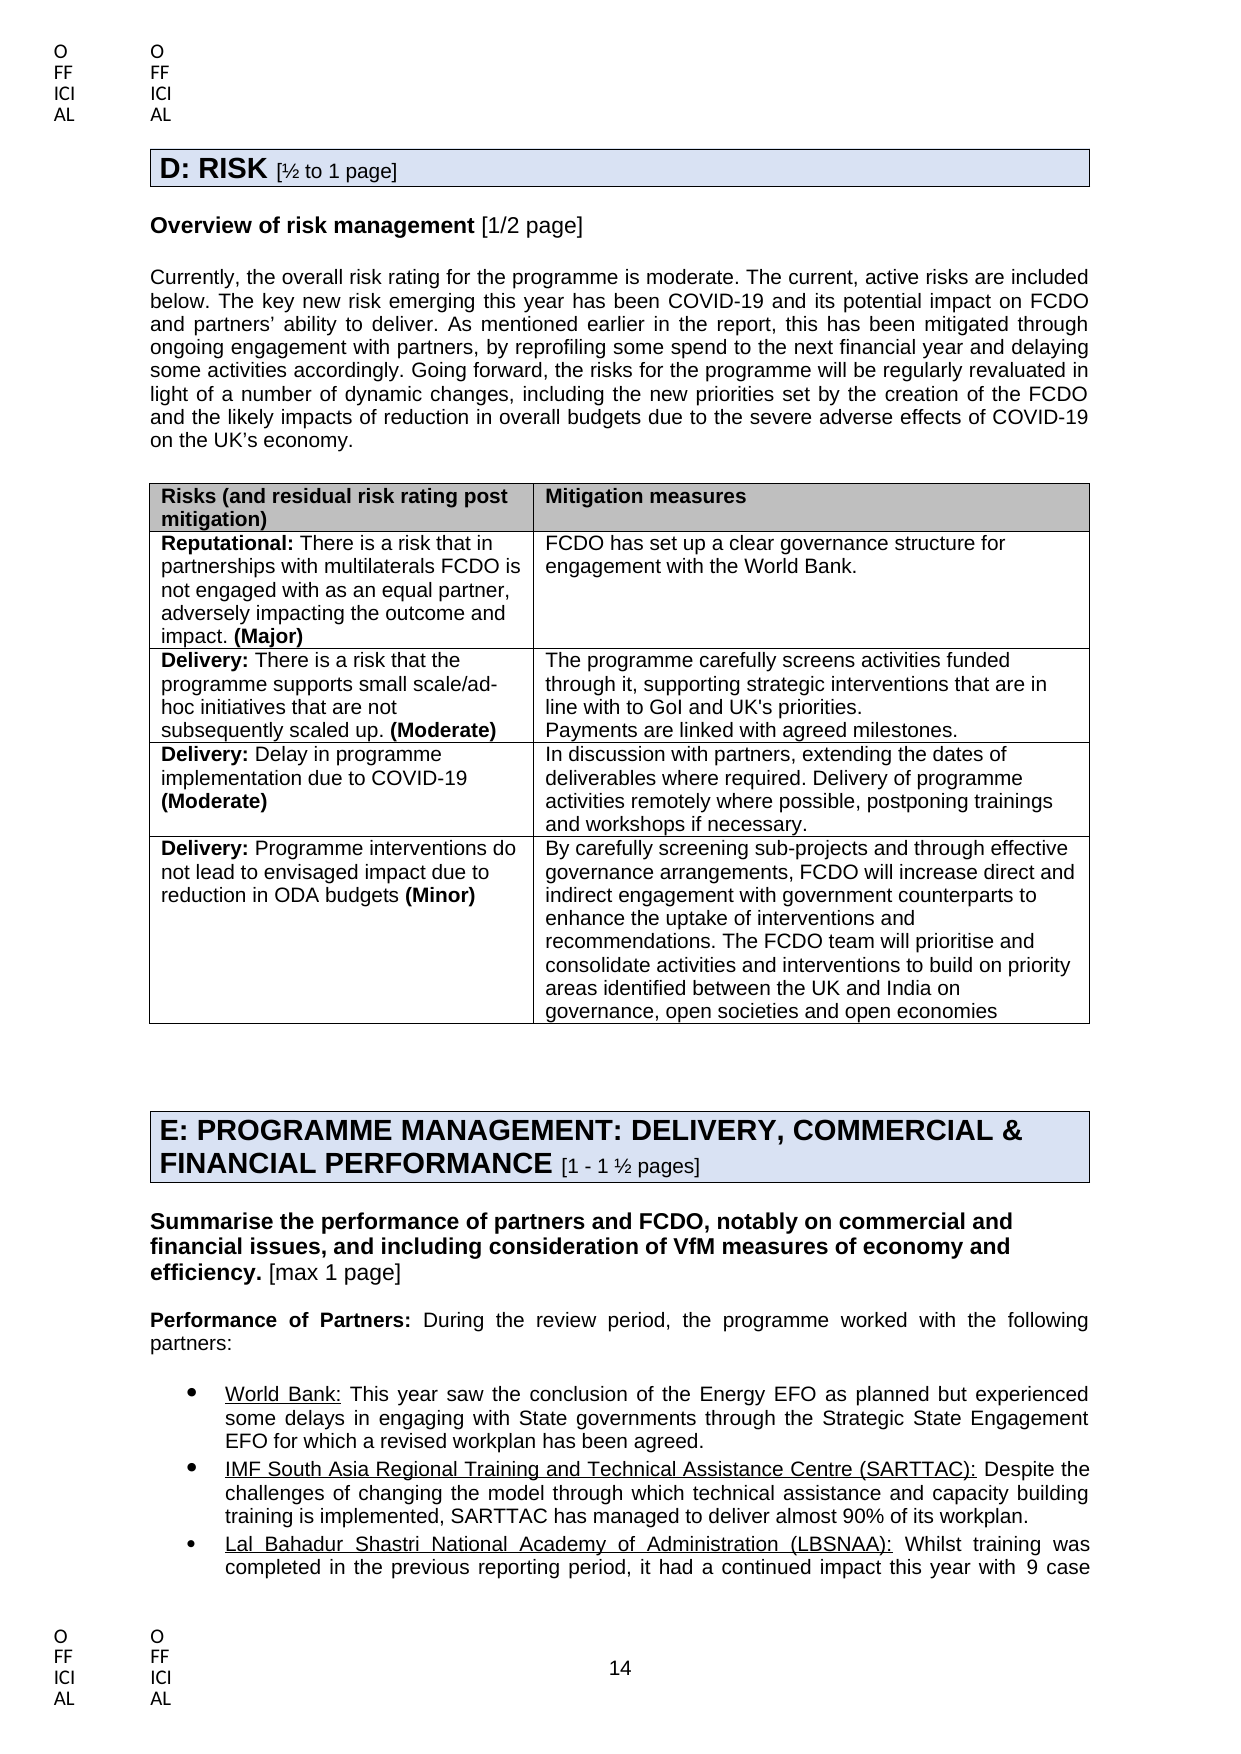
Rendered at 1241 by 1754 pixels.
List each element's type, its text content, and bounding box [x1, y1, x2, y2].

table_cell By carefully screening sub-projects and through effective governance arrangements, FCDO will increase direct and indirect engagement with government counterparts to enhance the uptake of interventions and recommendations. The FCDO team will prioritise and consolidate activities and interventions to build on priority areas identified between the UK and India on governance, open societies and open economies [534, 837, 1089, 1023]
table_cell Delivery: There is a risk that the programme supports small scale/ad-hoc initiatives that are not subsequently scaled up. (Moderate) [150, 649, 533, 742]
table_cell Reputational: There is a risk that in partnerships with multilaterals FCDO is not engaged with as an equal partner, adversely impacting the outcome and impact. (Major) [150, 532, 533, 648]
list World Bank: This year saw the conclusion of the Energy EFO as planned but experienced some delays in engaging with State governments through the Strategic State Engagement EFO for which a revised workplan has been agreed. [187, 1382, 1090, 1453]
table_cell In discussion with partners, extending the dates of deliverables where required. Delivery of programme activities remotely where possible, postponing trainings and workshops if necessary. [534, 743, 1089, 836]
table_header Mitigation measures [534, 484, 1089, 531]
text D: RISK [½ to 1 page] [151, 150, 1089, 186]
table_header Risks (and residual risk rating post mitigation) [150, 484, 533, 531]
table_cell The programme carefully screens activities funded through it, supporting strategic interventions that are in line with to GoI and UK's priorities. Payments are linked with agreed milestones. [534, 649, 1089, 742]
text Summarise the performance of partners and FCDO, notably on commercial and financial issues, and including consideration of VfM measures of economy and efficiency. [max 1 page] [150, 1208, 1090, 1285]
table_cell FCDO has set up a clear governance structure for engagement with the World Bank. [534, 532, 1089, 648]
list Lal Bahadur Shastri National Academy of Administration (LBSNAA): Whilst training was completed in the previous reporting period, it had a continued impact this year with 9 case [187, 1532, 1090, 1579]
text Currently, the overall risk rating for the programme is moderate. The current, active risks are included below. The key new risk emerging this year has been COVID-19 and its potential impact on FCDO and partners’ ability to deliver. As mentioned earlier in the report, this has been mitigated through ongoing engagement with partners, by reprofiling some spend to the next financial year and delaying some activities accordingly. Going forward, the risks for the programme will be regularly revaluated in light of a number of dynamic changes, including the new priorities set by the creation of the FCDO and the likely impacts of reduction in overall budgets due to the severe adverse effects of COVID-19 on the UK’s economy. [150, 266, 1090, 452]
list IMF South Asia Regional Training and Technical Assistance Centre (SARTTAC): Despite the challenges of changing the model through which technical assistance and capacity building training is implemented, SARTTAC has managed to deliver almost 90% of its workplan. [187, 1457, 1090, 1528]
text Performance of Partners: During the review period, the programme worked with the following partners: [150, 1308, 1090, 1355]
text E: PROGRAMME MANAGEMENT: DELIVERY, COMMERCIAL & FINANCIAL PERFORMANCE [1 - 1 ½ pages] [151, 1112, 1089, 1182]
text Overview of risk management [1/2 page] [150, 213, 1090, 238]
table_cell Delivery: Programme interventions do not lead to envisaged impact due to reduction in ODA budgets (Minor) [150, 837, 533, 1023]
table_cell Delivery: Delay in programme implementation due to COVID-19 (Moderate) [150, 743, 533, 836]
